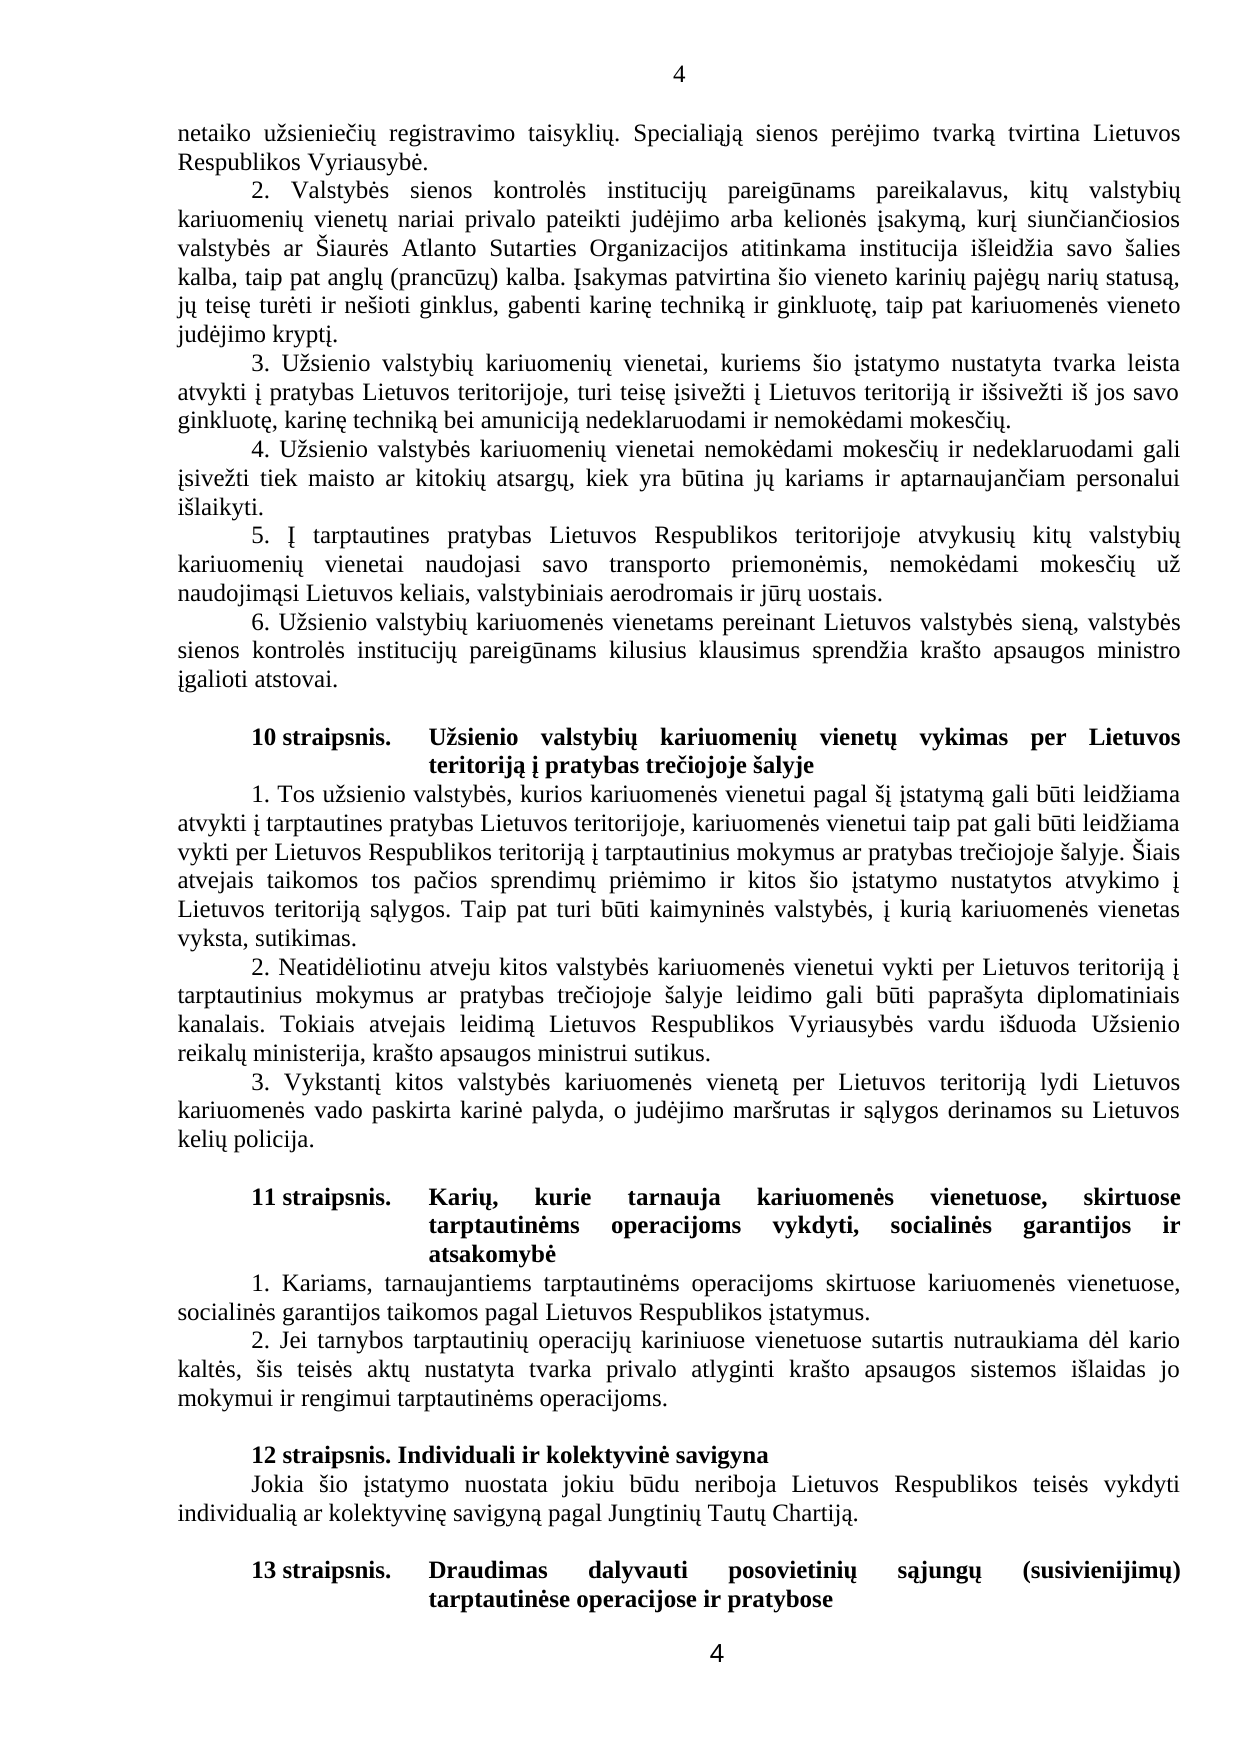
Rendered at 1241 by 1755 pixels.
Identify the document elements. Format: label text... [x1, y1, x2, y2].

text 13 straipsnis. Draudimas dalyvauti posovietinių sąjungų (susivienijimų) tarptautinėse operacijose ir pratybose [251, 1556, 1181, 1613]
text 1. Tos užsienio valstybės, kurios kariuomenės vienetui pagal šį įstatymą gali būti leidžiama atvykti į tarptautines pratybas Lietuvos teritorijoje, kariuomenės vienetui taip pat gali būti leidžiama vykti per Lietuvos Respublikos teritoriją į tarptautinius mokymus ar pratybas trečiojoje šalyje. Šiais atvejais taikomos tos pačios sprendimų priėmimo ir kitos šio įstatymo nustatytos atvykimo į Lietuvos teritoriją sąlygos. Taip pat turi būti kaimyninės valstybės, į kurią kariuomenės vienetas vyksta, sutikimas. [177, 779, 1181, 952]
text 3. Vykstantį kitos valstybės kariuomenės vienetą per Lietuvos teritoriją lydi Lietuvos kariuomenės vado paskirta karinė palyda, o judėjimo maršrutas ir sąlygos derinamos su Lietuvos kelių policija. [177, 1067, 1181, 1153]
text 10 straipsnis. Užsienio valstybių kariuomenių vienetų vykimas per Lietuvos teritoriją į pratybas trečiojoje šalyje [251, 722, 1181, 779]
text 3. Užsienio valstybių kariuomenių vienetai, kuriems šio įstatymo nustatyta tvarka leista atvykti į pratybas Lietuvos teritorijoje, turi teisę įsivežti į Lietuvos teritoriją ir išsivežti iš jos savo ginkluotę, karinę techniką bei amuniciją nedeklaruodami ir nemokėdami mokesčių. [177, 348, 1181, 434]
text 5. Į tarptautines pratybas Lietuvos Respublikos teritorijoje atvykusių kitų valstybių kariuomenių vienetai naudojasi savo transporto priemonėmis, nemokėdami mokesčių už naudojimąsi Lietuvos keliais, valstybiniais aerodromais ir jūrų uostais. [177, 521, 1181, 607]
text 2. Jei tarnybos tarptautinių operacijų kariniuose vienetuose sutartis nutraukiama dėl kario kaltės, šis teisės aktų nustatyta tvarka privalo atlyginti krašto apsaugos sistemos išlaidas jo mokymui ir rengimui tarptautinėms operacijoms. [177, 1326, 1181, 1412]
text netaiko užsieniečių registravimo taisyklių. Specialiąją sienos perėjimo tvarką tvirtina Lietuvos Respublikos Vyriausybė. [177, 118, 1181, 176]
text 4. Užsienio valstybės kariuomenių vienetai nemokėdami mokesčių ir nedeklaruodami gali įsivežti tiek maisto ar kitokių atsargų, kiek yra būtina jų kariams ir aptarnaujančiam personalui išlaikyti. [177, 434, 1181, 521]
text Jokia šio įstatymo nuostata jokiu būdu neriboja Lietuvos Respublikos teisės vykdyti individualią ar kolektyvinę savigyną pagal Jungtinių Tautų Chartiją. [177, 1469, 1181, 1527]
text 2. Valstybės sienos kontrolės institucijų pareigūnams pareikalavus, kitų valstybių kariuomenių vienetų nariai privalo pateikti judėjimo arba kelionės įsakymą, kurį siunčiančiosios valstybės ar Šiaurės Atlanto Sutarties Organizacijos atitinkama institucija išleidžia savo šalies kalba, taip pat anglų (prancūzų) kalba. Įsakymas patvirtina šio vieneto karinių pajėgų narių statusą, jų teisę turėti ir nešioti ginklus, gabenti karinę techniką ir ginkluotę, taip pat kariuomenės vieneto judėjimo kryptį. [177, 176, 1181, 348]
text 1. Kariams, tarnaujantiems tarptautinėms operacijoms skirtuose kariuomenės vienetuose, socialinės garantijos taikomos pagal Lietuvos Respublikos įstatymus. [177, 1268, 1181, 1326]
text 2. Neatidėliotinu atveju kitos valstybės kariuomenės vienetui vykti per Lietuvos teritoriją į tarptautinius mokymus ar pratybas trečiojoje šalyje leidimo gali būti paprašyta diplomatiniais kanalais. Tokiais atvejais leidimą Lietuvos Respublikos Vyriausybės vardu išduoda Užsienio reikalų ministerija, krašto apsaugos ministrui sutikus. [177, 952, 1181, 1067]
text 12 straipsnis. Individuali ir kolektyvinė savigyna [177, 1441, 1181, 1469]
text 11 straipsnis. Karių, kurie tarnauja kariuomenės vienetuose, skirtuose tarptautinėms operacijoms vykdyti, socialinės garantijos ir atsakomybė [251, 1182, 1181, 1268]
text 6. Užsienio valstybių kariuomenės vienetams pereinant Lietuvos valstybės sieną, valstybės sienos kontrolės institucijų pareigūnams kilusius klausimus sprendžia krašto apsaugos ministro įgalioti atstovai. [177, 607, 1181, 693]
